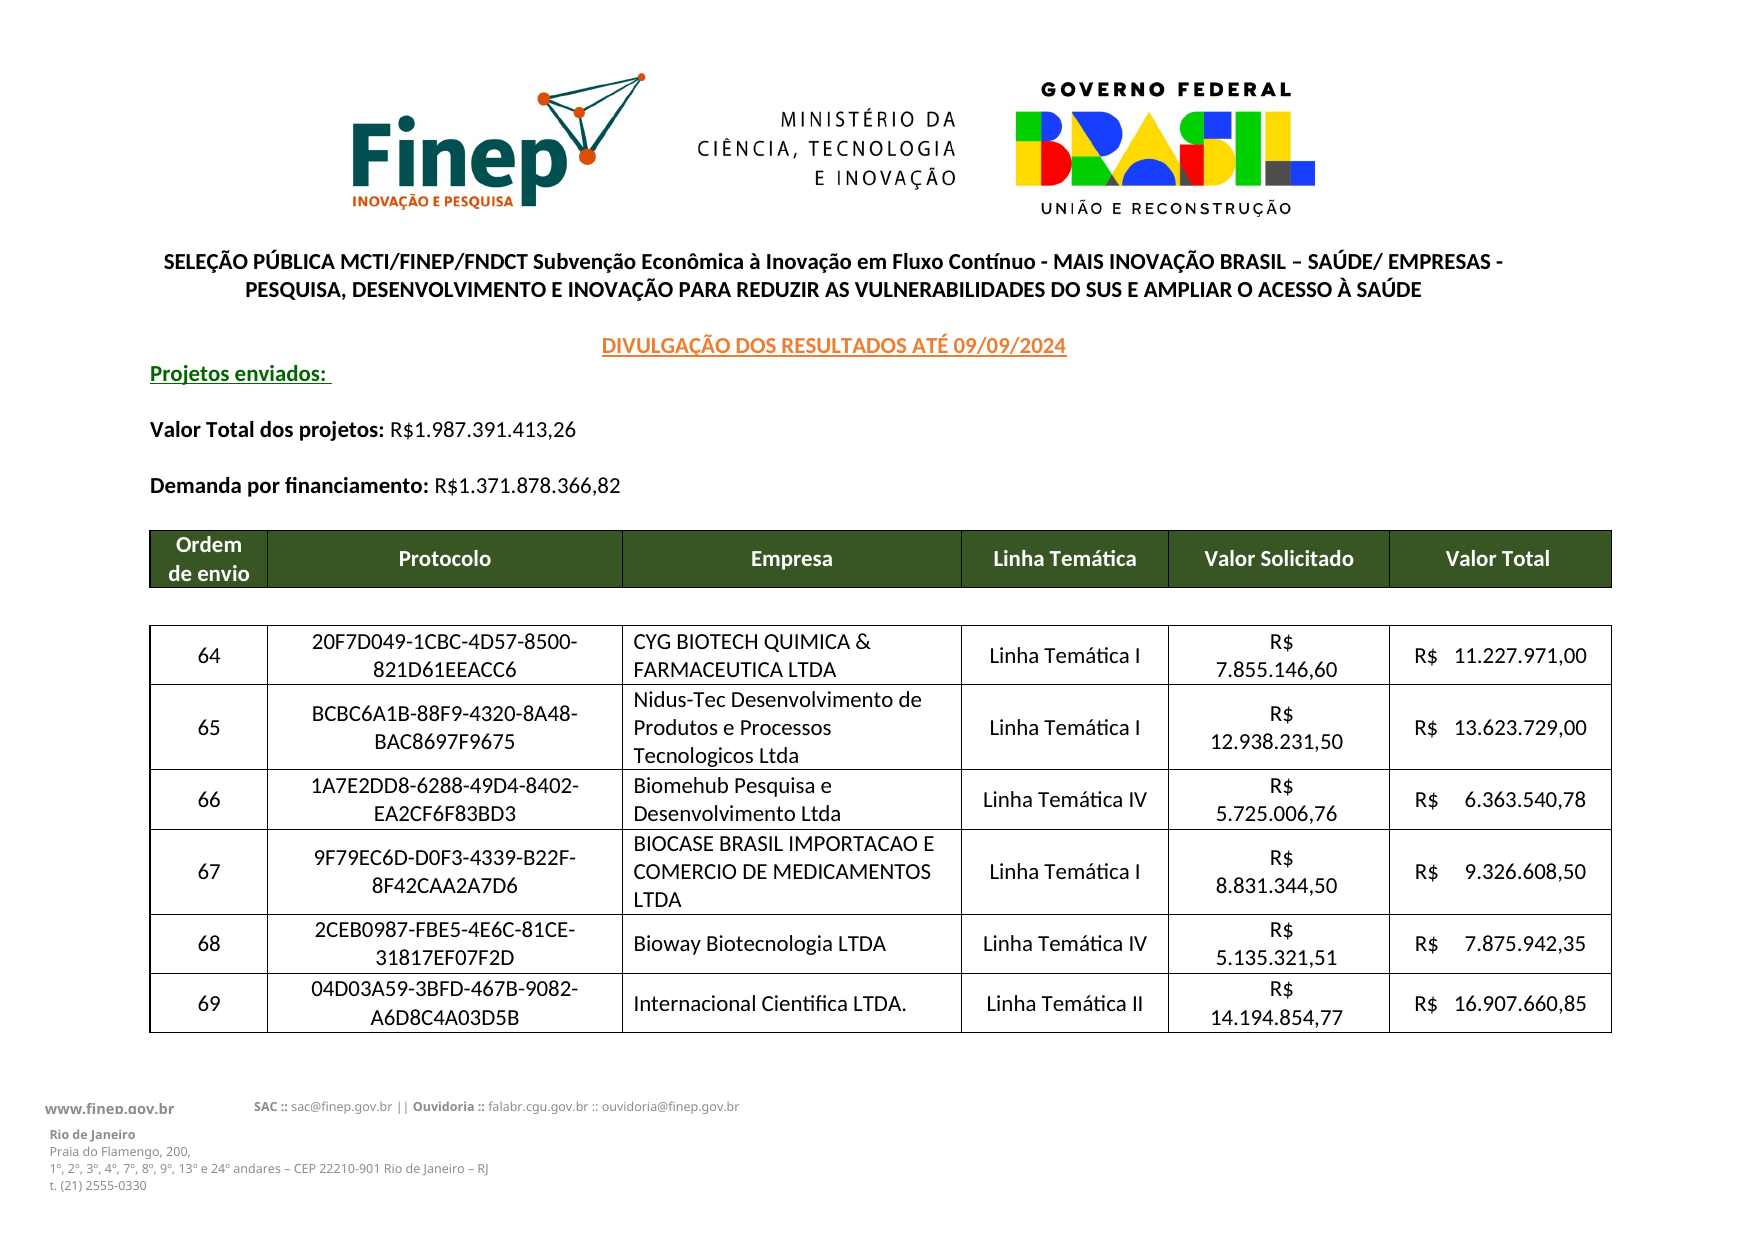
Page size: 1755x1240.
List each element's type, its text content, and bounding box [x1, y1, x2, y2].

table_cell R$ 14.194.854,77 [1169, 974, 1389, 1032]
table_cell Linha Temática I [962, 685, 1168, 769]
table_cell Linha Temática I [962, 830, 1168, 913]
table_cell Linha Temática I [962, 626, 1168, 684]
table_cell R$ 5.135.321,51 [1169, 915, 1389, 973]
table_cell 67 [151, 830, 267, 913]
table_cell Linha Temática IV [962, 770, 1168, 828]
table_cell R$ 7.855.146,60 [1169, 626, 1389, 684]
table_cell 65 [151, 685, 267, 769]
table_cell 04D03A59-3BFD-467B-9082-A6D8C4A03D5B [268, 974, 622, 1032]
table_cell Linha Temática IV [962, 915, 1168, 973]
table_cell Internacional Cientifica LTDA. [623, 974, 961, 1032]
table_cell 1A7E2DD8-6288-49D4-8402-EA2CF6F83BD3 [268, 770, 622, 828]
table_cell 20F7D049-1CBC-4D57-8500-821D61EEACC6 [268, 626, 622, 684]
table_cell Bioway Biotecnologia LTDA [623, 915, 961, 973]
table_cell Linha Temática II [962, 974, 1168, 1032]
table_cell R$ 7.875.942,35 [1390, 915, 1611, 973]
table_cell BIOCASE BRASIL IMPORTACAO E COMERCIO DE MEDICAMENTOS LTDA [623, 830, 961, 913]
table_cell 66 [151, 770, 267, 828]
table_cell R$ 11.227.971,00 [1390, 626, 1611, 684]
table_cell R$ 6.363.540,78 [1390, 770, 1611, 828]
table_cell 9F79EC6D-D0F3-4339-B22F-8F42CAA2A7D6 [268, 830, 622, 913]
table_cell R$ 5.725.006,76 [1169, 770, 1389, 828]
table_cell CYG BIOTECH QUIMICA & FARMACEUTICA LTDA [623, 626, 961, 684]
table_cell R$ 12.938.231,50 [1169, 685, 1389, 769]
table_cell R$ 13.623.729,00 [1390, 685, 1611, 769]
table_cell 64 [151, 626, 267, 684]
table_cell R$ 9.326.608,50 [1390, 830, 1611, 913]
table_cell Nidus-Tec Desenvolvimento de Produtos e Processos Tecnologicos Ltda [623, 685, 961, 769]
table_cell 69 [151, 974, 267, 1032]
table_cell BCBC6A1B-88F9-4320-8A48-BAC8697F9675 [268, 685, 622, 769]
table_cell 2CEB0987-FBE5-4E6C-81CE-31817EF07F2D [268, 915, 622, 973]
table_cell R$ 8.831.344,50 [1169, 830, 1389, 913]
table_cell R$ 16.907.660,85 [1390, 974, 1611, 1032]
table_cell Biomehub Pesquisa e Desenvolvimento Ltda [623, 770, 961, 828]
table_cell 68 [151, 915, 267, 973]
